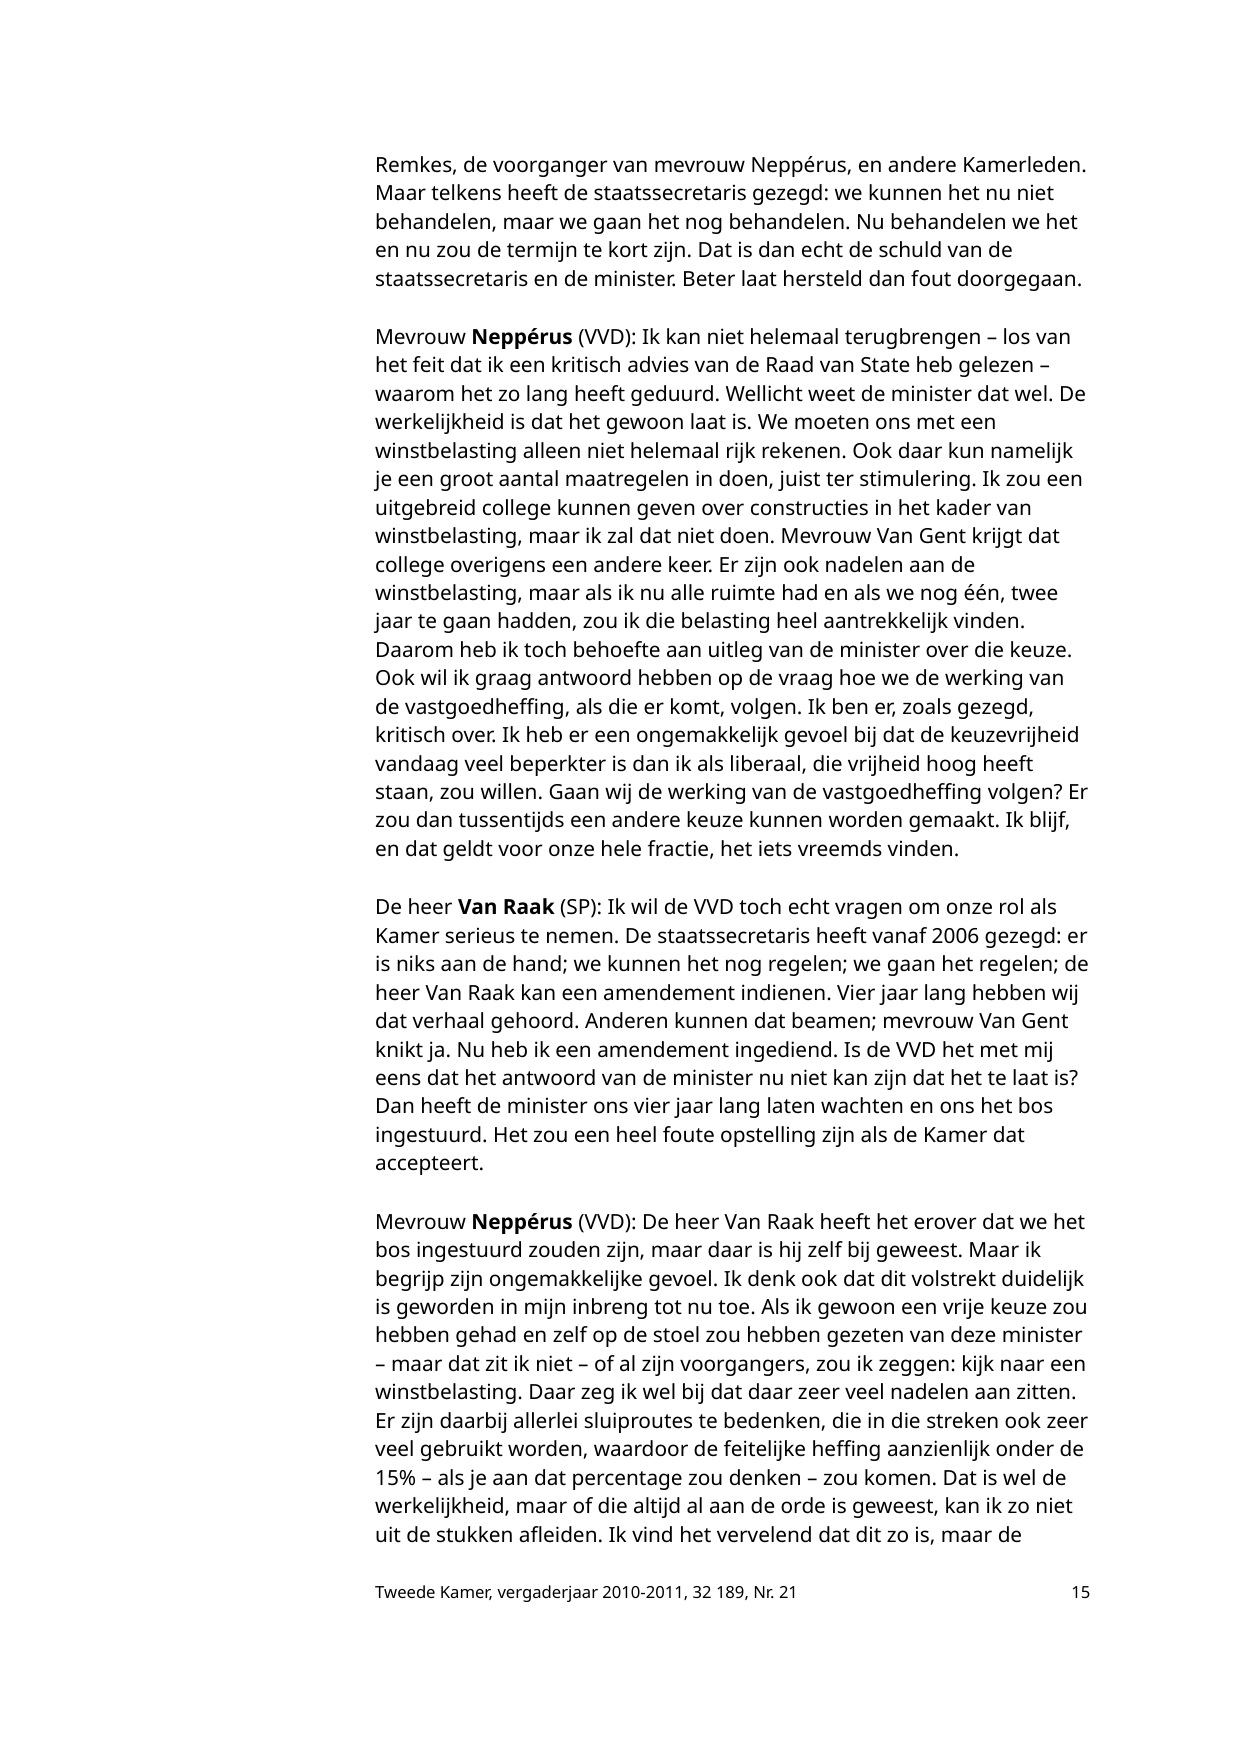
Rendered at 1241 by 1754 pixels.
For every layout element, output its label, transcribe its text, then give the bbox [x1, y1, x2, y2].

text Mevrouw Neppérus (VVD): De heer Van Raak heeft het erover dat we het bos ingestuurd zouden zijn, maar daar is hij zelf bij geweest. Maar ik begrijp zijn ongemakkelijke gevoel. Ik denk ook dat dit volstrekt duidelijk is geworden in mijn inbreng tot nu toe. Als ik gewoon een vrije keuze zou hebben gehad en zelf op de stoel zou hebben gezeten van deze minister – maar dat zit ik niet – of al zijn voorgangers, zou ik zeggen: kijk naar een winstbelasting. Daar zeg ik wel bij dat daar zeer veel nadelen aan zitten. Er zijn daarbij allerlei sluiproutes te bedenken, die in die streken ook zeer veel gebruikt worden, waardoor de feitelijke heffing aanzienlijk onder de 15% – als je aan dat percentage zou denken – zou komen. Dat is wel de werkelijkheid, maar of die altijd al aan de orde is geweest, kan ik zo niet uit de stukken afleiden. Ik vind het vervelend dat dit zo is, maar de [375, 1207, 1090, 1548]
text Mevrouw Neppérus (VVD): Ik kan niet helemaal terugbrengen – los van het feit dat ik een kritisch advies van de Raad van State heb gelezen – waarom het zo lang heeft geduurd. Wellicht weet de minister dat wel. De werkelijkheid is dat het gewoon laat is. We moeten ons met een winstbelasting alleen niet helemaal rijk rekenen. Ook daar kun namelijk je een groot aantal maatregelen in doen, juist ter stimulering. Ik zou een uitgebreid college kunnen geven over constructies in het kader van winstbelasting, maar ik zal dat niet doen. Mevrouw Van Gent krijgt dat college overigens een andere keer. Er zijn ook nadelen aan de winstbelasting, maar als ik nu alle ruimte had en als we nog één, twee jaar te gaan hadden, zou ik die belasting heel aantrekkelijk vinden. Daarom heb ik toch behoefte aan uitleg van de minister over die keuze. Ook wil ik graag antwoord hebben op de vraag hoe we de werking van de vastgoedheffing, als die er komt, volgen. Ik ben er, zoals gezegd, kritisch over. Ik heb er een ongemakkelijk gevoel bij dat de keuzevrijheid vandaag veel beperkter is dan ik als liberaal, die vrijheid hoog heeft staan, zou willen. Gaan wij de werking van de vastgoedheffing volgen? Er zou dan tussentijds een andere keuze kunnen worden gemaakt. Ik blijf, en dat geldt voor onze hele fractie, het iets vreemds vinden. [375, 322, 1090, 862]
text De heer Van Raak (SP): Ik wil de VVD toch echt vragen om onze rol als Kamer serieus te nemen. De staatssecretaris heeft vanaf 2006 gezegd: er is niks aan de hand; we kunnen het nog regelen; we gaan het regelen; de heer Van Raak kan een amendement indienen. Vier jaar lang hebben wij dat verhaal gehoord. Anderen kunnen dat beamen; mevrouw Van Gent knikt ja. Nu heb ik een amendement ingediend. Is de VVD het met mij eens dat het antwoord van de minister nu niet kan zijn dat het te laat is? Dan heeft de minister ons vier jaar lang laten wachten en ons het bos ingestuurd. Het zou een heel foute opstelling zijn als de Kamer dat accepteert. [375, 892, 1090, 1177]
text Remkes, de voorganger van mevrouw Neppérus, en andere Kamerleden. Maar telkens heeft de staatssecretaris gezegd: we kunnen het nu niet behandelen, maar we gaan het nog behandelen. Nu behandelen we het en nu zou de termijn te kort zijn. Dat is dan echt de schuld van de staatssecretaris en de minister. Beter laat hersteld dan fout doorgegaan. [375, 150, 1090, 292]
